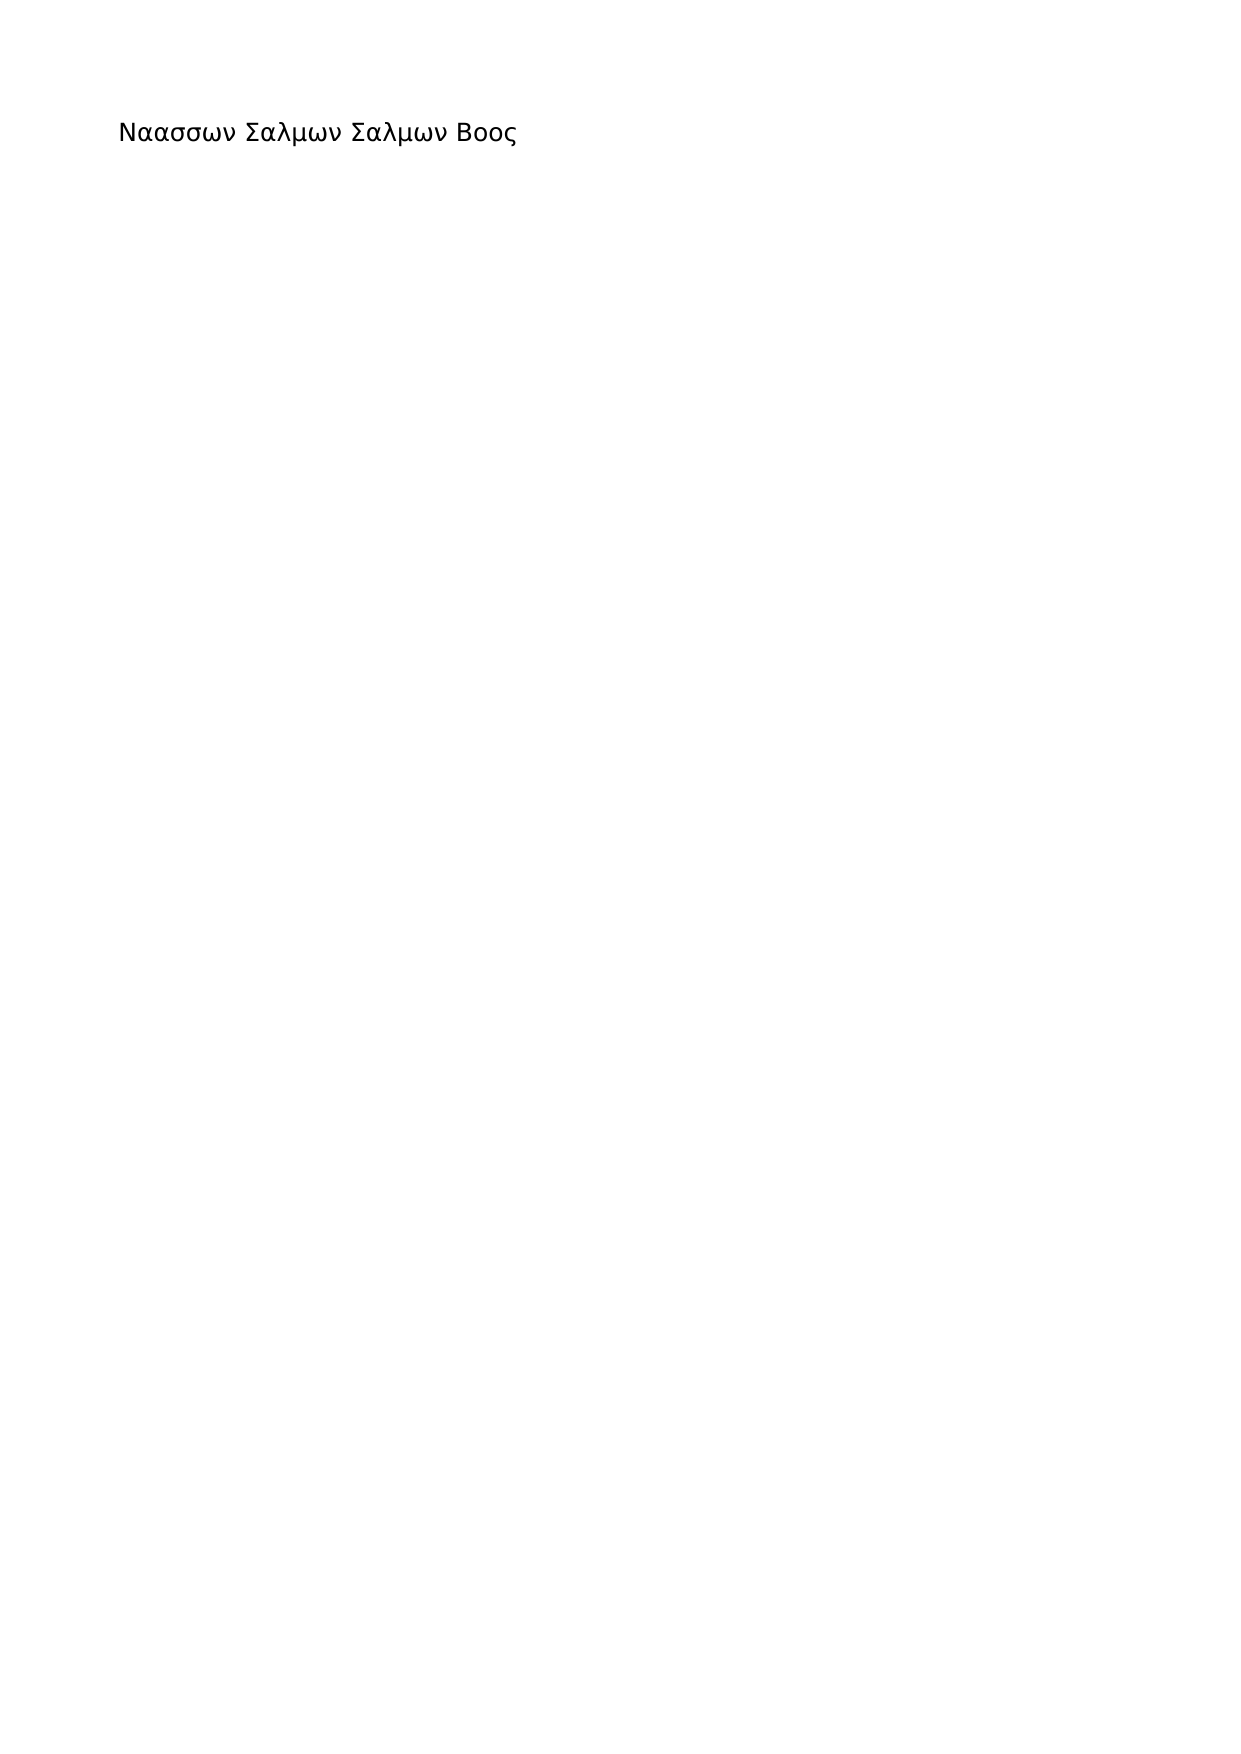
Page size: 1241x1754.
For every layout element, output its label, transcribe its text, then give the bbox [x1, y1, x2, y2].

text Ναασσων Σαλμων Σαλμων Βοος [118, 118, 1122, 147]
